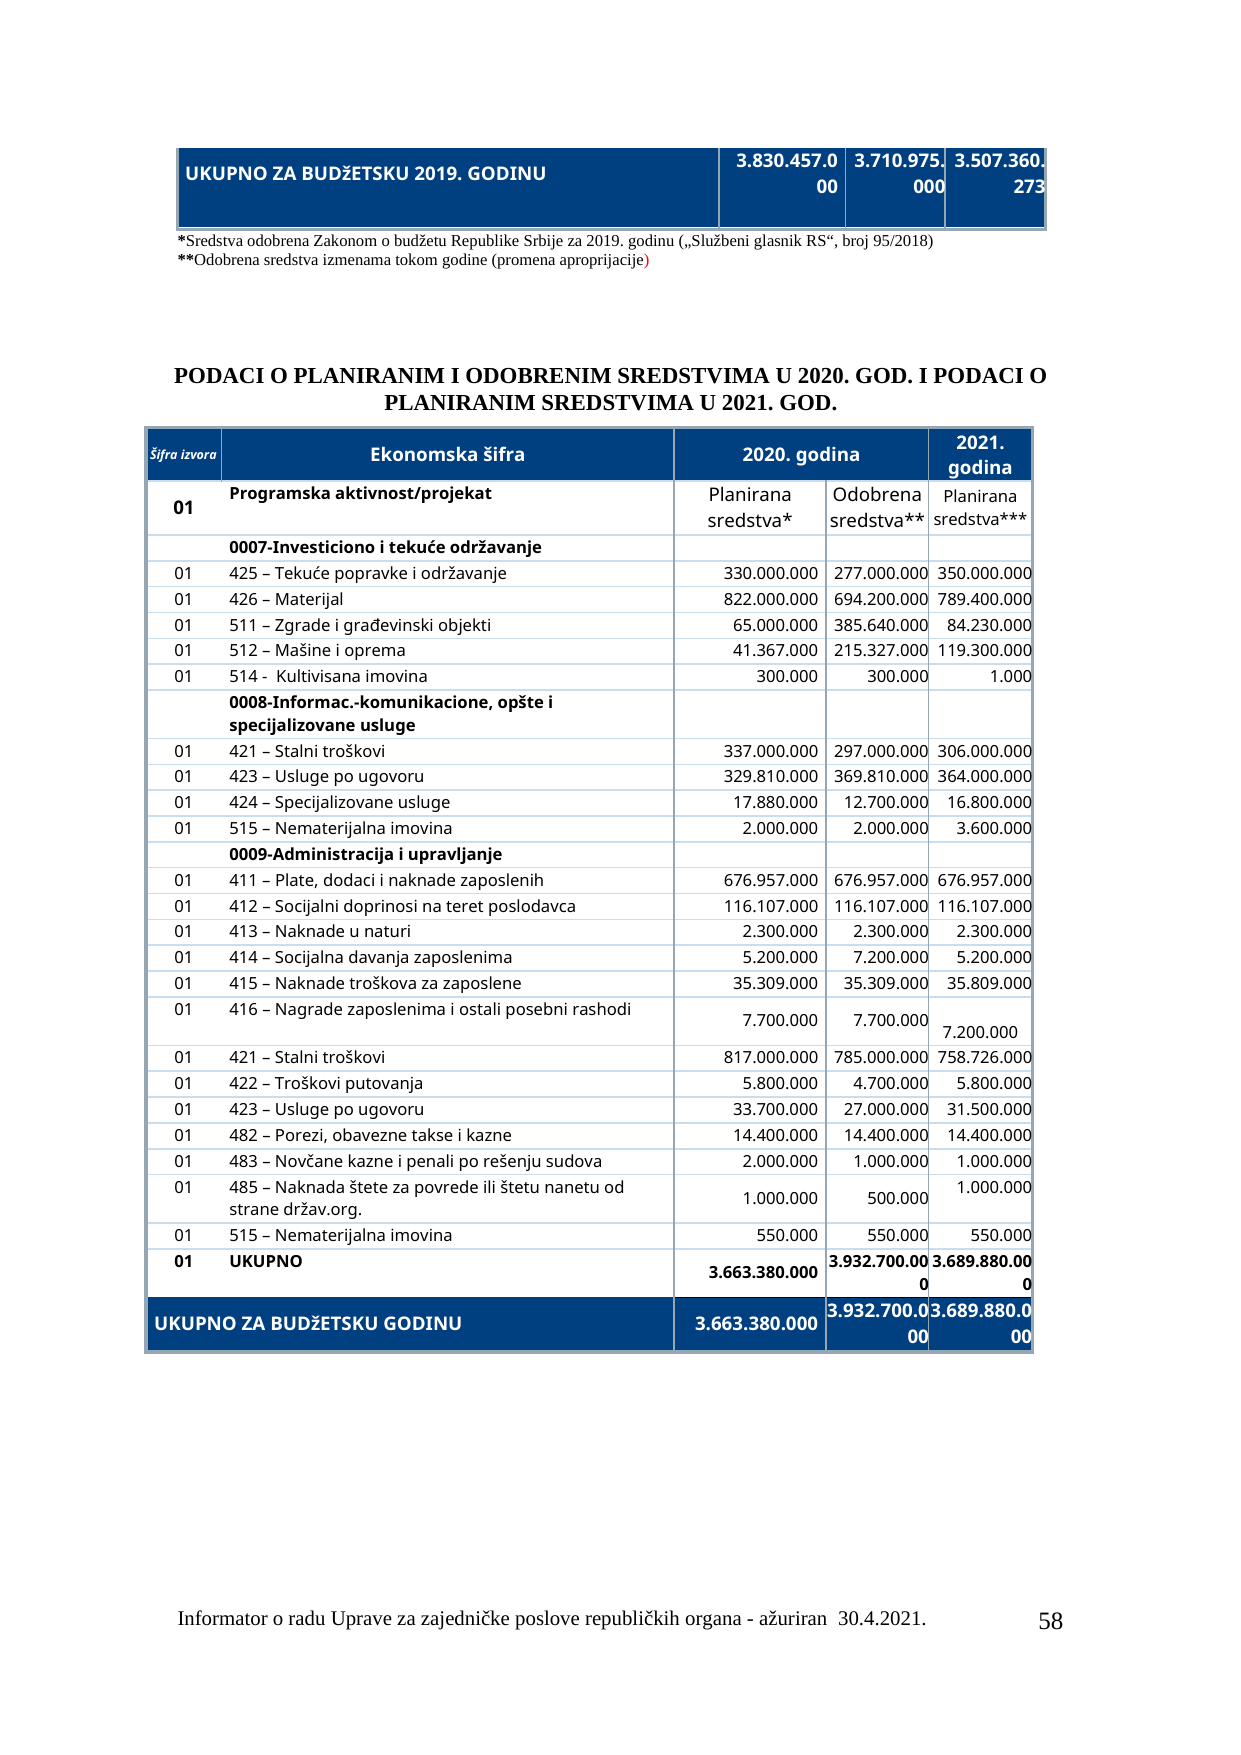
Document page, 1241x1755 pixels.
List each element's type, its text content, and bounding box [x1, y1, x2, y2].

table_cell 116.107.000 [827, 894, 928, 918]
table_cell 7.700.000 [827, 998, 928, 1044]
table_cell 3.507.360.273 [946, 148, 1044, 200]
table_cell Planirana sredstva*** [929, 482, 1031, 534]
table_cell [179, 200, 718, 227]
table_cell [827, 691, 928, 738]
table_cell 512 – Mašine i oprema [221, 639, 673, 663]
table_cell 01 [148, 791, 221, 815]
table_cell 0008-Informac.-komunikacione, opšte i specijalizovane usluge [221, 691, 673, 738]
text PODACI O PLANIRANIM I ODOBRENIM SREDSTVIMA U 2020. GOD. I PODACI O PLANIRANIM SREDSTVIMA U 2021. GOD. [158, 362, 1063, 415]
table_cell 329.810.000 [675, 765, 825, 789]
table_header Ekonomska šifra [222, 429, 673, 480]
table_cell 515 – Nematerijalna imovina [221, 817, 673, 841]
table_cell 01 [148, 765, 221, 789]
table_cell 5.200.000 [929, 946, 1031, 970]
table_cell 350.000.000 [929, 562, 1031, 586]
table_cell 300.000 [675, 665, 825, 689]
table_cell 5.800.000 [675, 1072, 825, 1096]
table_cell 2.000.000 [827, 817, 928, 841]
table_cell 27.000.000 [827, 1098, 928, 1122]
table_cell [148, 536, 221, 560]
table_cell 277.000.000 [827, 562, 928, 586]
table_cell [675, 536, 825, 560]
table_cell [720, 200, 845, 227]
table_cell 16.800.000 [929, 791, 1031, 815]
table_cell 12.700.000 [827, 791, 928, 815]
table_cell 297.000.000 [827, 739, 928, 763]
table_cell 1.000.000 [827, 1150, 928, 1174]
table_cell 817.000.000 [675, 1046, 825, 1070]
table_cell Odobrena sredstva** [827, 482, 928, 534]
table_cell 01 [148, 1072, 221, 1096]
table_cell 1.000 [929, 665, 1031, 689]
table_cell 119.300.000 [929, 639, 1031, 663]
table_cell 3.830.457.000 [720, 148, 845, 200]
table_cell 01 [148, 868, 221, 893]
table_cell 65.000.000 [675, 613, 825, 637]
table_cell 483 – Novčane kazne i penali po rešenju sudova [221, 1150, 673, 1174]
table_cell 676.957.000 [675, 868, 825, 893]
table_cell 41.367.000 [675, 639, 825, 663]
table_cell 2.300.000 [929, 920, 1031, 944]
table_cell 694.200.000 [827, 587, 928, 612]
table_cell 414 – Socijalna davanja zaposlenima [221, 946, 673, 970]
table_cell 412 – Socijalni doprinosi na teret poslodavca [221, 894, 673, 918]
table_cell 01 [148, 1098, 221, 1122]
table_cell 421 – Stalni troškovi [221, 739, 673, 763]
table_cell 422 – Troškovi putovanja [221, 1072, 673, 1096]
table_cell [675, 691, 825, 738]
table_cell 01 [148, 894, 221, 918]
table_cell 01 [148, 1250, 221, 1297]
table_cell 2.000.000 [675, 817, 825, 841]
table_cell 7.200.000 [929, 998, 1031, 1044]
table_cell UKUPNO [221, 1250, 673, 1297]
table_cell 4.700.000 [827, 1072, 928, 1096]
table_cell 01 [148, 482, 221, 534]
table_cell [929, 536, 1031, 560]
table_cell 0007-Investiciono i tekuće održavanje [221, 536, 673, 560]
table_cell 3.600.000 [929, 817, 1031, 841]
table_cell 01 [148, 639, 221, 663]
table_cell 500.000 [827, 1175, 928, 1222]
table_cell 364.000.000 [929, 765, 1031, 789]
table_cell 306.000.000 [929, 739, 1031, 763]
table_cell [148, 691, 221, 738]
table_cell [148, 843, 221, 867]
table_cell 337.000.000 [675, 739, 825, 763]
text **Odobrena sredstva izmenama tokom godine (promena aproprijacije) [177, 250, 1063, 269]
table_cell [929, 691, 1031, 738]
table_cell 3.710.975.000 [846, 148, 944, 200]
table_cell 482 – Porezi, obavezne takse i kazne [221, 1124, 673, 1148]
table_cell 01 [148, 1224, 221, 1248]
table_cell 116.107.000 [929, 894, 1031, 918]
table_cell 426 – Materijal [221, 587, 673, 612]
table_cell 5.800.000 [929, 1072, 1031, 1096]
table_cell 550.000 [929, 1224, 1031, 1248]
table_cell 01 [148, 613, 221, 637]
table_cell [827, 843, 928, 867]
table_cell 822.000.000 [675, 587, 825, 612]
table_cell 14.400.000 [827, 1124, 928, 1148]
table_cell 415 – Naknade troškova za zaposlene [221, 972, 673, 996]
table_cell 789.400.000 [929, 587, 1031, 612]
table_cell 3.689.880.000 [929, 1250, 1031, 1297]
table_cell [846, 200, 944, 227]
table_cell 413 – Naknade u naturi [221, 920, 673, 944]
table_cell 424 – Specijalizovane usluge [221, 791, 673, 815]
table_cell 7.200.000 [827, 946, 928, 970]
table_cell 116.107.000 [675, 894, 825, 918]
table_cell 676.957.000 [827, 868, 928, 893]
table_cell 01 [148, 562, 221, 586]
table_cell [675, 843, 825, 867]
table_header Šifra izvora [148, 429, 221, 480]
table_cell 01 [148, 1175, 221, 1222]
table_cell 1.000.000 [929, 1175, 1031, 1222]
table_cell 01 [148, 998, 221, 1044]
table_cell 01 [148, 972, 221, 996]
table_cell UKUPNO ZA BUDžETSKU GODINU [148, 1297, 673, 1350]
table_cell 215.327.000 [827, 639, 928, 663]
table_cell 14.400.000 [675, 1124, 825, 1148]
table_cell 369.810.000 [827, 765, 928, 789]
table_cell 01 [148, 946, 221, 970]
table_cell 485 – Naknada štete za povrede ili štetu nanetu od strane držav.org. [221, 1175, 673, 1222]
table_header 2020. godina [675, 429, 928, 480]
table_cell 514 - Kultivisana imovina [221, 665, 673, 689]
table_cell [929, 843, 1031, 867]
table_cell 423 – Usluge po ugovoru [221, 765, 673, 789]
table_cell 35.309.000 [827, 972, 928, 996]
table_cell 385.640.000 [827, 613, 928, 637]
table_cell 511 – Zgrade i građevinski objekti [221, 613, 673, 637]
table_cell 550.000 [675, 1224, 825, 1248]
table_cell Planirana sredstva* [675, 482, 825, 534]
table_cell 416 – Nagrade zaposlenima i ostali posebni rashodi [221, 998, 673, 1044]
table_cell 01 [148, 817, 221, 841]
table_cell 33.700.000 [675, 1098, 825, 1122]
table_cell 14.400.000 [929, 1124, 1031, 1148]
table_cell 1.000.000 [929, 1150, 1031, 1174]
table_cell 3.663.380.000 [675, 1250, 825, 1297]
table_cell 2.300.000 [675, 920, 825, 944]
table_cell 423 – Usluge po ugovoru [221, 1098, 673, 1122]
table_cell 758.726.000 [929, 1046, 1031, 1070]
table_cell 3.932.700.000 [827, 1250, 928, 1297]
table_cell 17.880.000 [675, 791, 825, 815]
table_cell 1.000.000 [675, 1175, 825, 1222]
table_cell UKUPNO ZA BUDžETSKU 2019. GODINU [179, 148, 718, 200]
table_cell 01 [148, 1046, 221, 1070]
table_cell 01 [148, 920, 221, 944]
table_cell 01 [148, 1150, 221, 1174]
table_cell [827, 536, 928, 560]
table_cell 2.300.000 [827, 920, 928, 944]
table_cell 01 [148, 1124, 221, 1148]
table_cell 676.957.000 [929, 868, 1031, 893]
table_cell 550.000 [827, 1224, 928, 1248]
table_cell 411 – Plate, dodaci i naknade zaposlenih [221, 868, 673, 893]
table_cell 785.000.000 [827, 1046, 928, 1070]
table_cell 01 [148, 587, 221, 612]
table_cell 425 – Tekuće popravke i održavanje [221, 562, 673, 586]
table_cell [946, 200, 1044, 227]
table_cell 5.200.000 [675, 946, 825, 970]
table_cell 01 [148, 665, 221, 689]
table_cell 84.230.000 [929, 613, 1031, 637]
table_cell 35.309.000 [675, 972, 825, 996]
table_cell 31.500.000 [929, 1098, 1031, 1122]
table_cell Programska aktivnost/projekat [221, 482, 673, 534]
table_cell 3.932.700.000 [827, 1298, 928, 1350]
table_cell 515 – Nematerijalna imovina [221, 1224, 673, 1248]
table_cell 2.000.000 [675, 1150, 825, 1174]
table_cell 3.663.380.000 [675, 1298, 825, 1350]
table_cell 421 – Stalni troškovi [221, 1046, 673, 1070]
table_cell 3.689.880.000 [929, 1298, 1031, 1350]
text *Sredstva odobrena Zakonom o budžetu Republike Srbije za 2019. godinu („Službeni glasnik RS“, broj 95/2018) [177, 231, 1063, 250]
table_cell 01 [148, 739, 221, 763]
table_cell 7.700.000 [675, 998, 825, 1044]
table_cell 300.000 [827, 665, 928, 689]
table_cell 0009-Administracija i upravljanje [221, 843, 673, 867]
table_header 2021. godina [929, 429, 1031, 480]
table_cell 330.000.000 [675, 562, 825, 586]
table_cell 35.809.000 [929, 972, 1031, 996]
